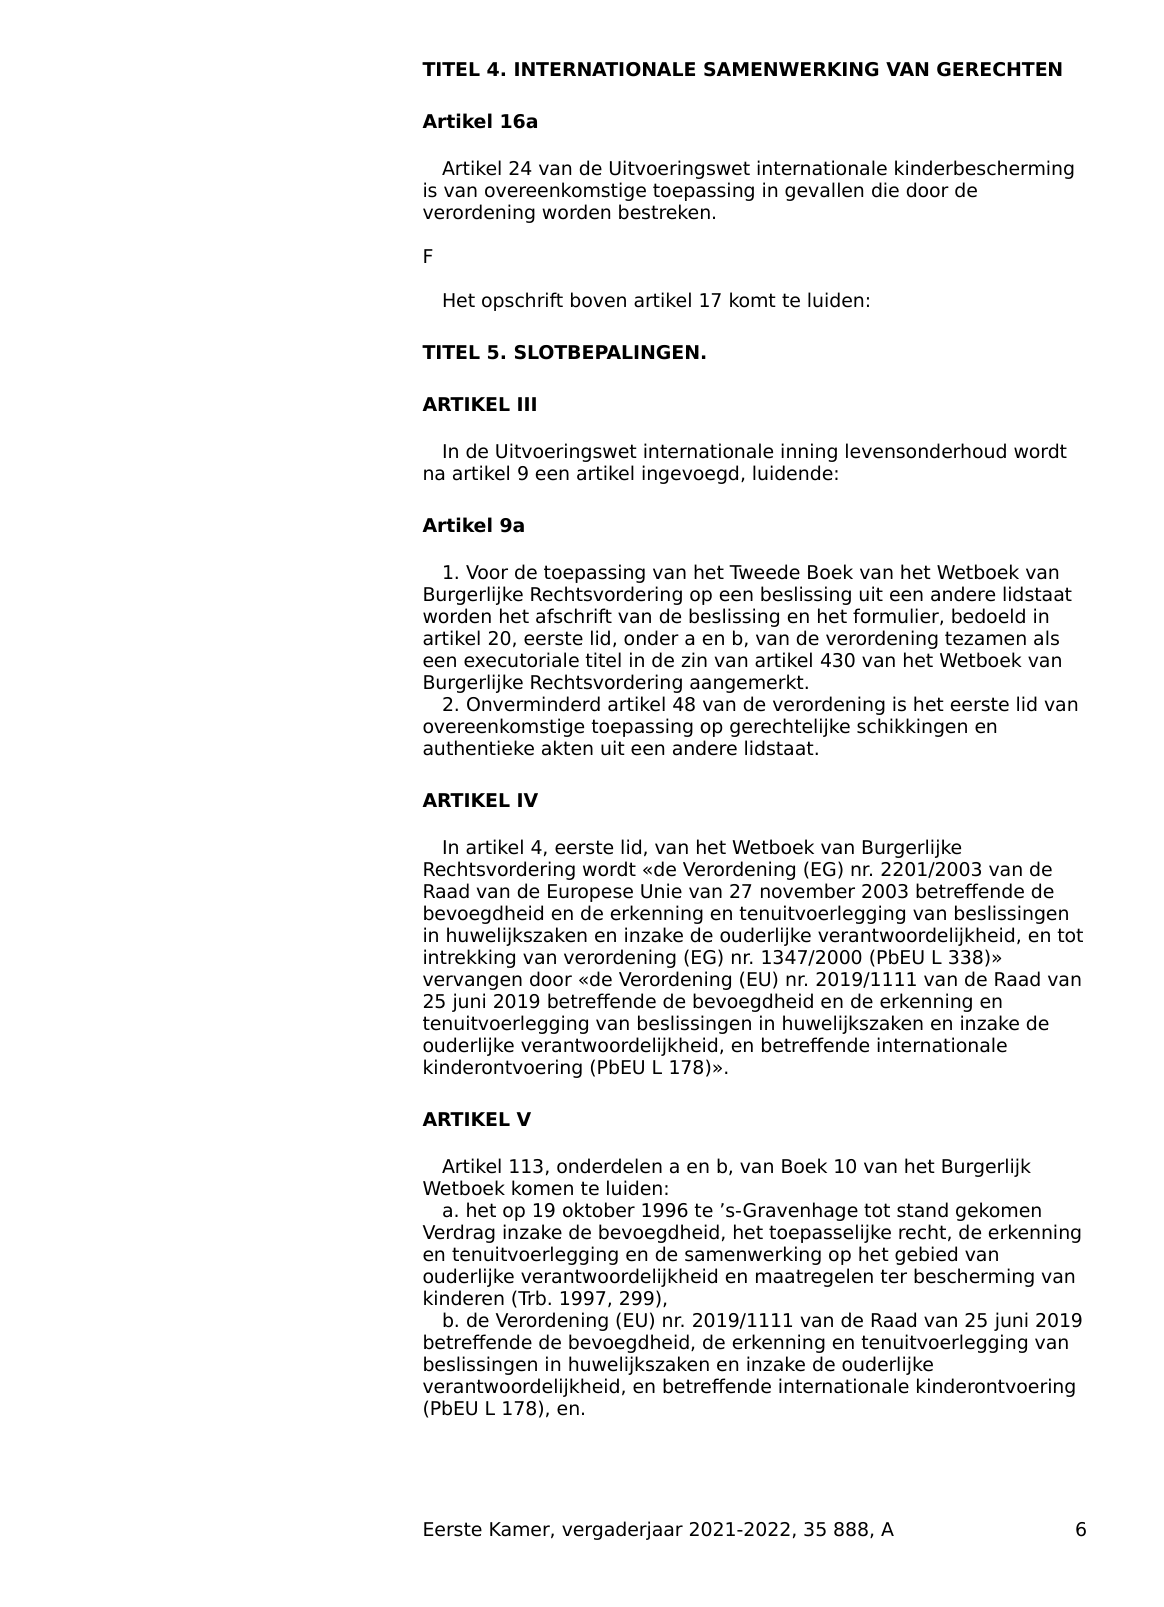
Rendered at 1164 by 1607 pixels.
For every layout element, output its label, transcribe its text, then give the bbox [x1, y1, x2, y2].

text In de Uitvoeringswet internationale inning levensonderhoud wordt na artikel 9 een artikel ingevoegd, luidende: [422, 441, 1087, 485]
subtitle ARTIKEL IV [422, 790, 1087, 812]
text b. de Verordening (EU) nr. 2019/1111 van de Raad van 25 juni 2019 betreffende de bevoegdheid, de erkenning en tenuitvoerlegging van beslissingen in huwelijkszaken en inzake de ouderlijke verantwoordelijkheid, en betreffende internationale kinderontvoering (PbEU L 178), en. [422, 1309, 1087, 1419]
subtitle Artikel 9a [422, 515, 1087, 537]
subtitle Artikel 16a [422, 111, 1087, 133]
text F [422, 246, 1087, 268]
text Artikel 24 van de Uitvoeringswet internationale kinderbescherming is van overeenkomstige toepassing in gevallen die door de verordening worden bestreken. [422, 158, 1087, 224]
text Artikel 113, onderdelen a en b, van Boek 10 van het Burgerlijk Wetboek komen te luiden: [422, 1156, 1087, 1200]
text 2. Onverminderd artikel 48 van de verordening is het eerste lid van overeenkomstige toepassing op gerechtelijke schikkingen en authentieke akten uit een andere lidstaat. [422, 694, 1087, 760]
text a. het op 19 oktober 1996 te ’s-Gravenhage tot stand gekomen Verdrag inzake de bevoegdheid, het toepasselijke recht, de erkenning en tenuitvoerlegging en de samenwerking op het gebied van ouderlijke verantwoordelijkheid en maatregelen ter bescherming van kinderen (Trb. 1997, 299), [422, 1200, 1087, 1309]
text 1. Voor de toepassing van het Tweede Boek van het Wetboek van Burgerlijke Rechtsvordering op een beslissing uit een andere lidstaat worden het afschrift van de beslissing en het formulier, bedoeld in artikel 20, eerste lid, onder a en b, van de verordening tezamen als een executoriale titel in de zin van artikel 430 van het Wetboek van Burgerlijke Rechtsvordering aangemerkt. [422, 562, 1087, 694]
subtitle ARTIKEL III [422, 394, 1087, 416]
subtitle ARTIKEL V [422, 1109, 1087, 1131]
subtitle TITEL 5. SLOTBEPALINGEN. [422, 342, 1087, 364]
text In artikel 4, eerste lid, van het Wetboek van Burgerlijke Rechtsvordering wordt «de Verordening (EG) nr. 2201/2003 van de Raad van de Europese Unie van 27 november 2003 betreffende de bevoegdheid en de erkenning en tenuitvoerlegging van beslissingen in huwelijkszaken en inzake de ouderlijke verantwoordelijkheid, en tot intrekking van verordening (EG) nr. 1347/2000 (PbEU L 338)» vervangen door «de Verordening (EU) nr. 2019/1111 van de Raad van 25 juni 2019 betreffende de bevoegdheid en de erkenning en tenuitvoerlegging van beslissingen in huwelijkszaken en inzake de ouderlijke verantwoordelijkheid, en betreffende internationale kinderontvoering (PbEU L 178)». [422, 837, 1087, 1079]
subtitle TITEL 4. INTERNATIONALE SAMENWERKING VAN GERECHTEN [422, 59, 1087, 81]
text Het opschrift boven artikel 17 komt te luiden: [422, 290, 1087, 312]
